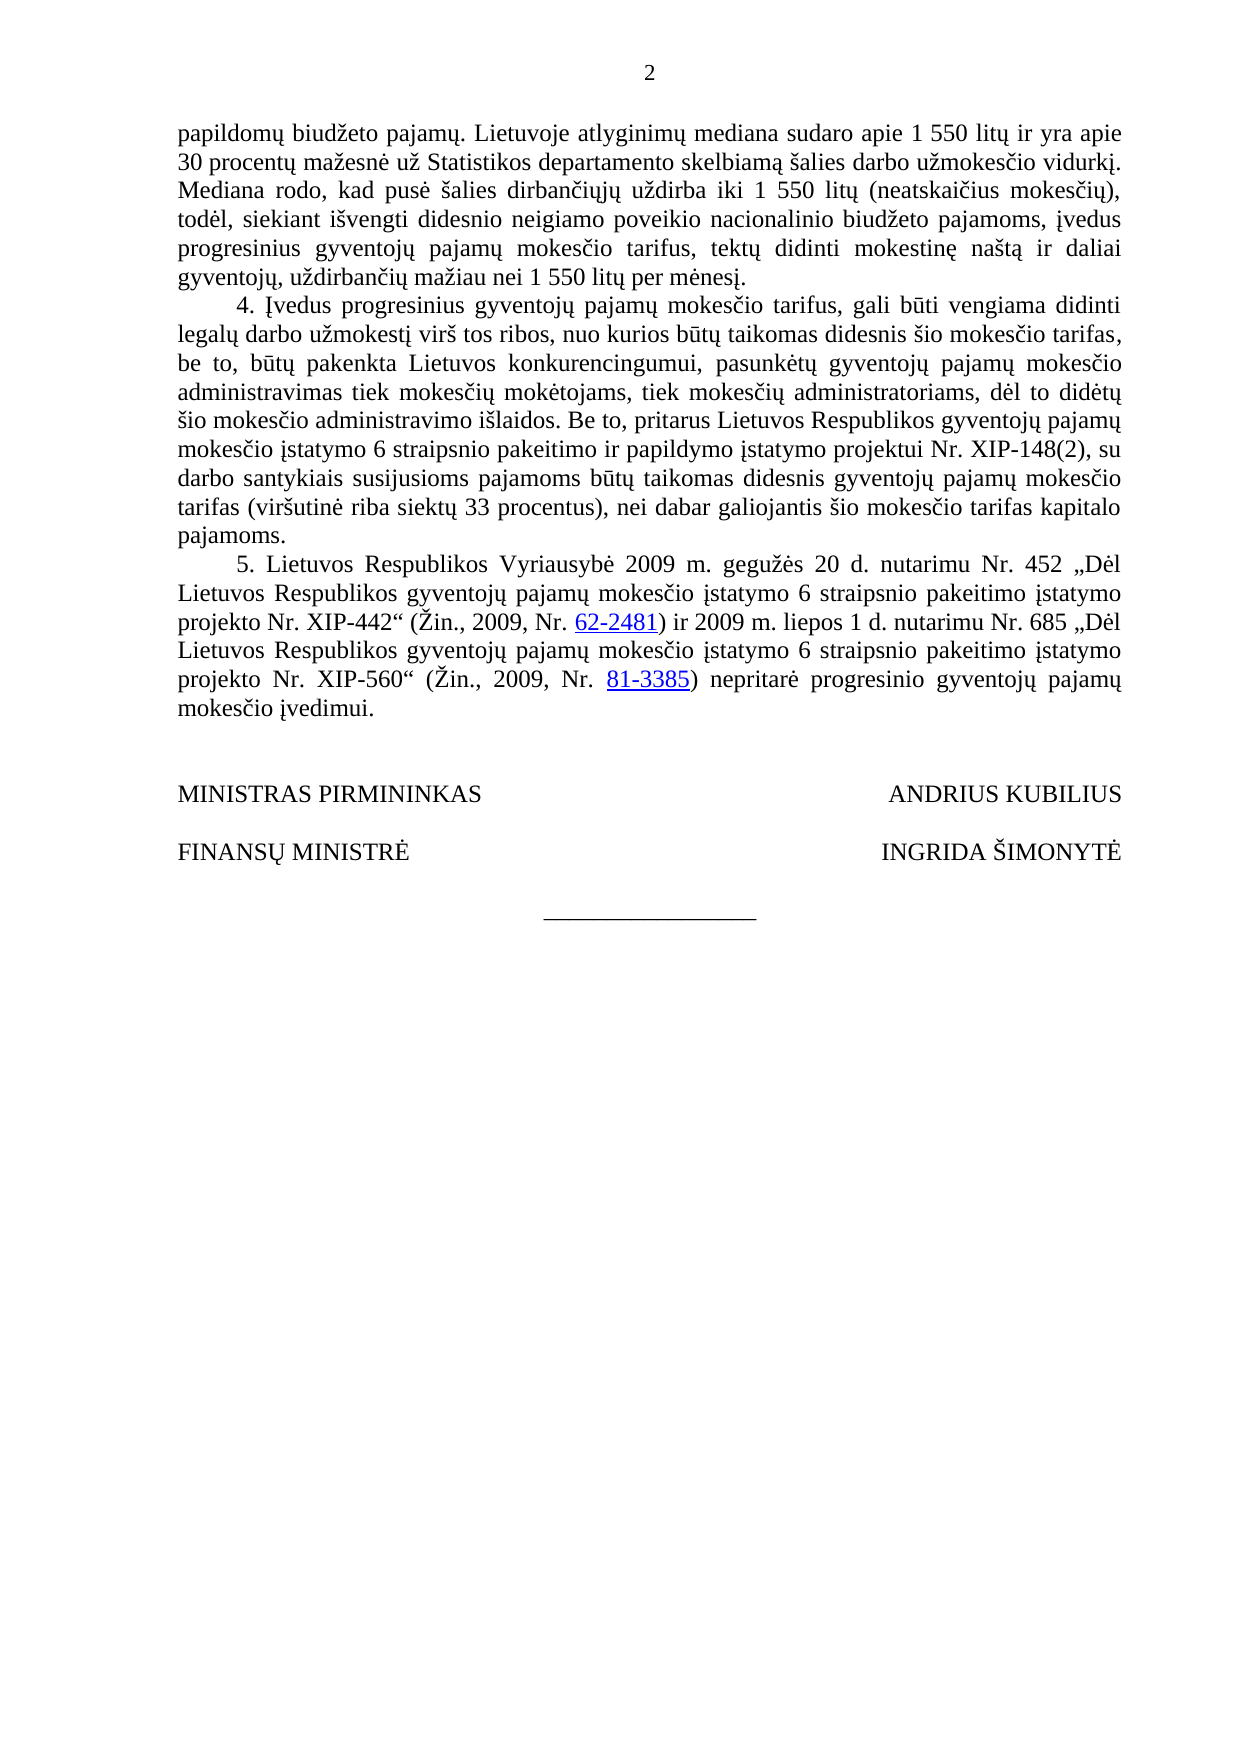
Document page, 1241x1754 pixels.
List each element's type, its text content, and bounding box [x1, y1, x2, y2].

text MINISTRAS PIRMININKAS ANDRIUS KUBILIUS [177, 779, 1122, 808]
text 5. Lietuvos Respublikos Vyriausybė 2009 m. gegužės 20 d. nutarimu Nr. 452 „Dėl Lietuvos Respublikos gyventojų pajamų mokesčio įstatymo 6 straipsnio pakeitimo įstatymo projekto Nr. XIP-442“ (Žin., 2009, Nr. 62-2481) ir 2009 m. liepos 1 d. nutarimu Nr. 685 „Dėl Lietuvos Respublikos gyventojų pajamų mokesčio įstatymo 6 straipsnio pakeitimo įstatymo projekto Nr. XIP-560“ (Žin., 2009, Nr. 81-3385) nepritarė progresinio gyventojų pajamų mokesčio įvedimui. [177, 549, 1122, 722]
text _________________ [177, 894, 1122, 923]
text 4. Įvedus progresinius gyventojų pajamų mokesčio tarifus, gali būti vengiama didinti legalų darbo užmokestį virš tos ribos, nuo kurios būtų taikomas didesnis šio mokesčio tarifas, be to, būtų pakenkta Lietuvos konkurencingumui, pasunkėtų gyventojų pajamų mokesčio administravimas tiek mokesčių mokėtojams, tiek mokesčių administratoriams, dėl to didėtų šio mokesčio administravimo išlaidos. Be to, pritarus Lietuvos Respublikos gyventojų pajamų mokesčio įstatymo 6 straipsnio pakeitimo ir papildymo įstatymo projektui Nr. XIP-148(2), su darbo santykiais susijusioms pajamoms būtų taikomas didesnis gyventojų pajamų mokesčio tarifas (viršutinė riba siektų 33 procentus), nei dabar galiojantis šio mokesčio tarifas kapitalo pajamoms. [177, 291, 1122, 549]
text FINANSŲ MINISTRĖ INGRIDA ŠIMONYTĖ [177, 837, 1122, 866]
text papildomų biudžeto pajamų. Lietuvoje atlyginimų mediana sudaro apie 1 550 litų ir yra apie 30 procentų mažesnė už Statistikos departamento skelbiamą šalies darbo užmokesčio vidurkį. Mediana rodo, kad pusė šalies dirbančiųjų uždirba iki 1 550 litų (neatskaičius mokesčių), todėl, siekiant išvengti didesnio neigiamo poveikio nacionalinio biudžeto pajamoms, įvedus progresinius gyventojų pajamų mokesčio tarifus, tektų didinti mokestinę naštą ir daliai gyventojų, uždirbančių mažiau nei 1 550 litų per mėnesį. [177, 118, 1122, 291]
